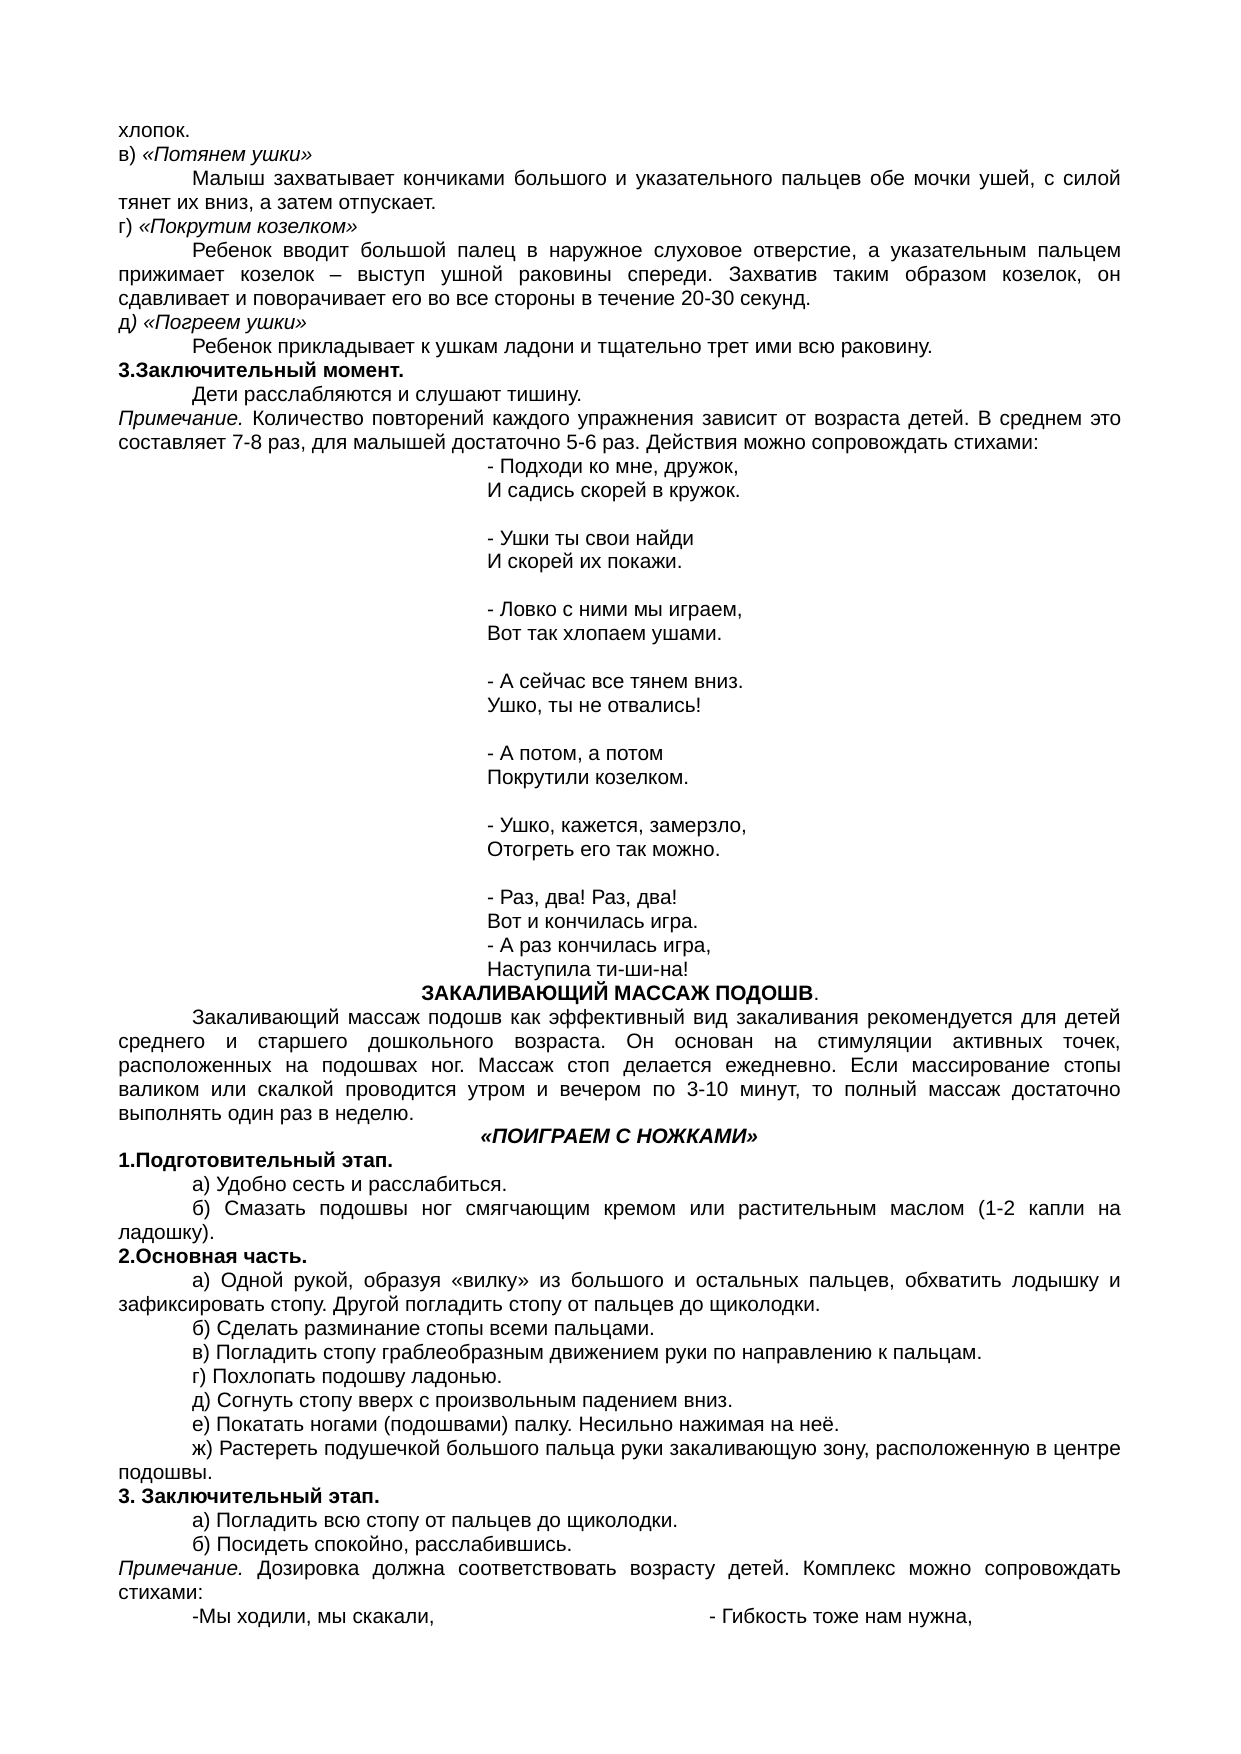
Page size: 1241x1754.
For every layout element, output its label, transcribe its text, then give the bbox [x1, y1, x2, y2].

text - Ловко с ними мы играем, [413, 597, 1122, 621]
text ж) Растереть подушечкой большого пальца руки закаливающую зону, расположенную в центре подошвы. [118, 1436, 1122, 1484]
text И садись скорей в кружок. [413, 477, 1122, 501]
text Вот и кончилась игра. [413, 909, 1122, 933]
text Отогреть его так можно. [413, 837, 1122, 861]
text -Мы ходили, мы скакали, - Гибкость тоже нам нужна, [118, 1603, 1122, 1627]
text - Ушки ты свои найди [413, 525, 1122, 549]
text б) Посидеть спокойно, расслабившись. [118, 1532, 1122, 1556]
text Ребенок прикладывает к ушкам ладони и тщательно трет ими всю раковину. [118, 334, 1122, 358]
text Покрутили козелком. [413, 765, 1122, 789]
text - Раз, два! Раз, два! [413, 885, 1122, 909]
text - Подходи ко мне, дружок, [413, 453, 1122, 477]
text 1.Подготовительный этап. [118, 1148, 1122, 1172]
text - А потом, а потом [413, 741, 1122, 765]
text хлопок. [118, 118, 1122, 142]
text 3.Заключительный момент. [118, 358, 1122, 382]
text Дети расслабляются и слушают тишину. [118, 382, 1122, 406]
text - А раз кончилась игра, [413, 933, 1122, 957]
text Примечание. Количество повторений каждого упражнения зависит от возраста детей. В среднем это составляет 7-8 раз, для малышей достаточно 5-6 раз. Действия можно сопровождать стихами: [118, 406, 1122, 453]
text Примечание. Дозировка должна соответствовать возрасту детей. Комплекс можно сопровождать стихами: [118, 1556, 1122, 1603]
text Ребенок вводит большой палец в наружное слуховое отверстие, а указательным пальцем прижимает козелок – выступ ушной раковины спереди. Захватив таким образом козелок, он сдавливает и поворачивает его во все стороны в течение 20-30 секунд. [118, 238, 1122, 310]
text д) «Погреем ушки» [118, 310, 1122, 334]
text а) Погладить всю стопу от пальцев до щиколодки. [118, 1508, 1122, 1532]
text а) Удобно сесть и расслабиться. [118, 1172, 1122, 1196]
text Наступила ти-ши-на! [413, 957, 1122, 981]
text Ушко, ты не отвались! [413, 693, 1122, 717]
text г) «Покрутим козелком» [118, 214, 1122, 238]
text в) «Потянем ушки» [118, 142, 1122, 166]
text д) Согнуть стопу вверх с произвольным падением вниз. [118, 1388, 1122, 1412]
text а) Одной рукой, образуя «вилку» из большого и остальных пальцев, обхватить лодышку и зафиксировать стопу. Другой погладить стопу от пальцев до щиколодки. [118, 1268, 1122, 1316]
text г) Похлопать подошву ладонью. [118, 1364, 1122, 1388]
text Малыш захватывает кончиками большого и указательного пальцев обе мочки ушей, с силой тянет их вниз, а затем отпускает. [118, 166, 1122, 214]
text в) Погладить стопу граблеобразным движением руки по направлению к пальцам. [118, 1340, 1122, 1364]
text - А сейчас все тянем вниз. [413, 669, 1122, 693]
text Вот так хлопаем ушами. [487, 621, 1122, 645]
text «ПОИГРАЕМ С НОЖКАМИ» [118, 1124, 1122, 1148]
text б) Сделать разминание стопы всеми пальцами. [118, 1316, 1122, 1340]
text Закаливающий массаж подошв как эффективный вид закаливания рекомендуется для детей среднего и старшего дошкольного возраста. Он основан на стимуляции активных точек, расположенных на подошвах ног. Массаж стоп делается ежедневно. Если массирование стопы валиком или скалкой проводится утром и вечером по 3-10 минут, то полный массаж достаточно выполнять один раз в неделю. [118, 1004, 1122, 1124]
text 2.Основная часть. [118, 1244, 1122, 1268]
text - Ушко, кажется, замерзло, [413, 813, 1122, 837]
text 3. Заключительный этап. [118, 1484, 1122, 1508]
text е) Покатать ногами (подошвами) палку. Несильно нажимая на неё. [118, 1412, 1122, 1436]
text И скорей их покажи. [413, 549, 1122, 573]
text ЗАКАЛИВАЮЩИЙ МАССАЖ ПОДОШВ. [118, 981, 1122, 1004]
text б) Смазать подошвы ног смягчающим кремом или растительным маслом (1-2 капли на ладошку). [118, 1196, 1122, 1244]
